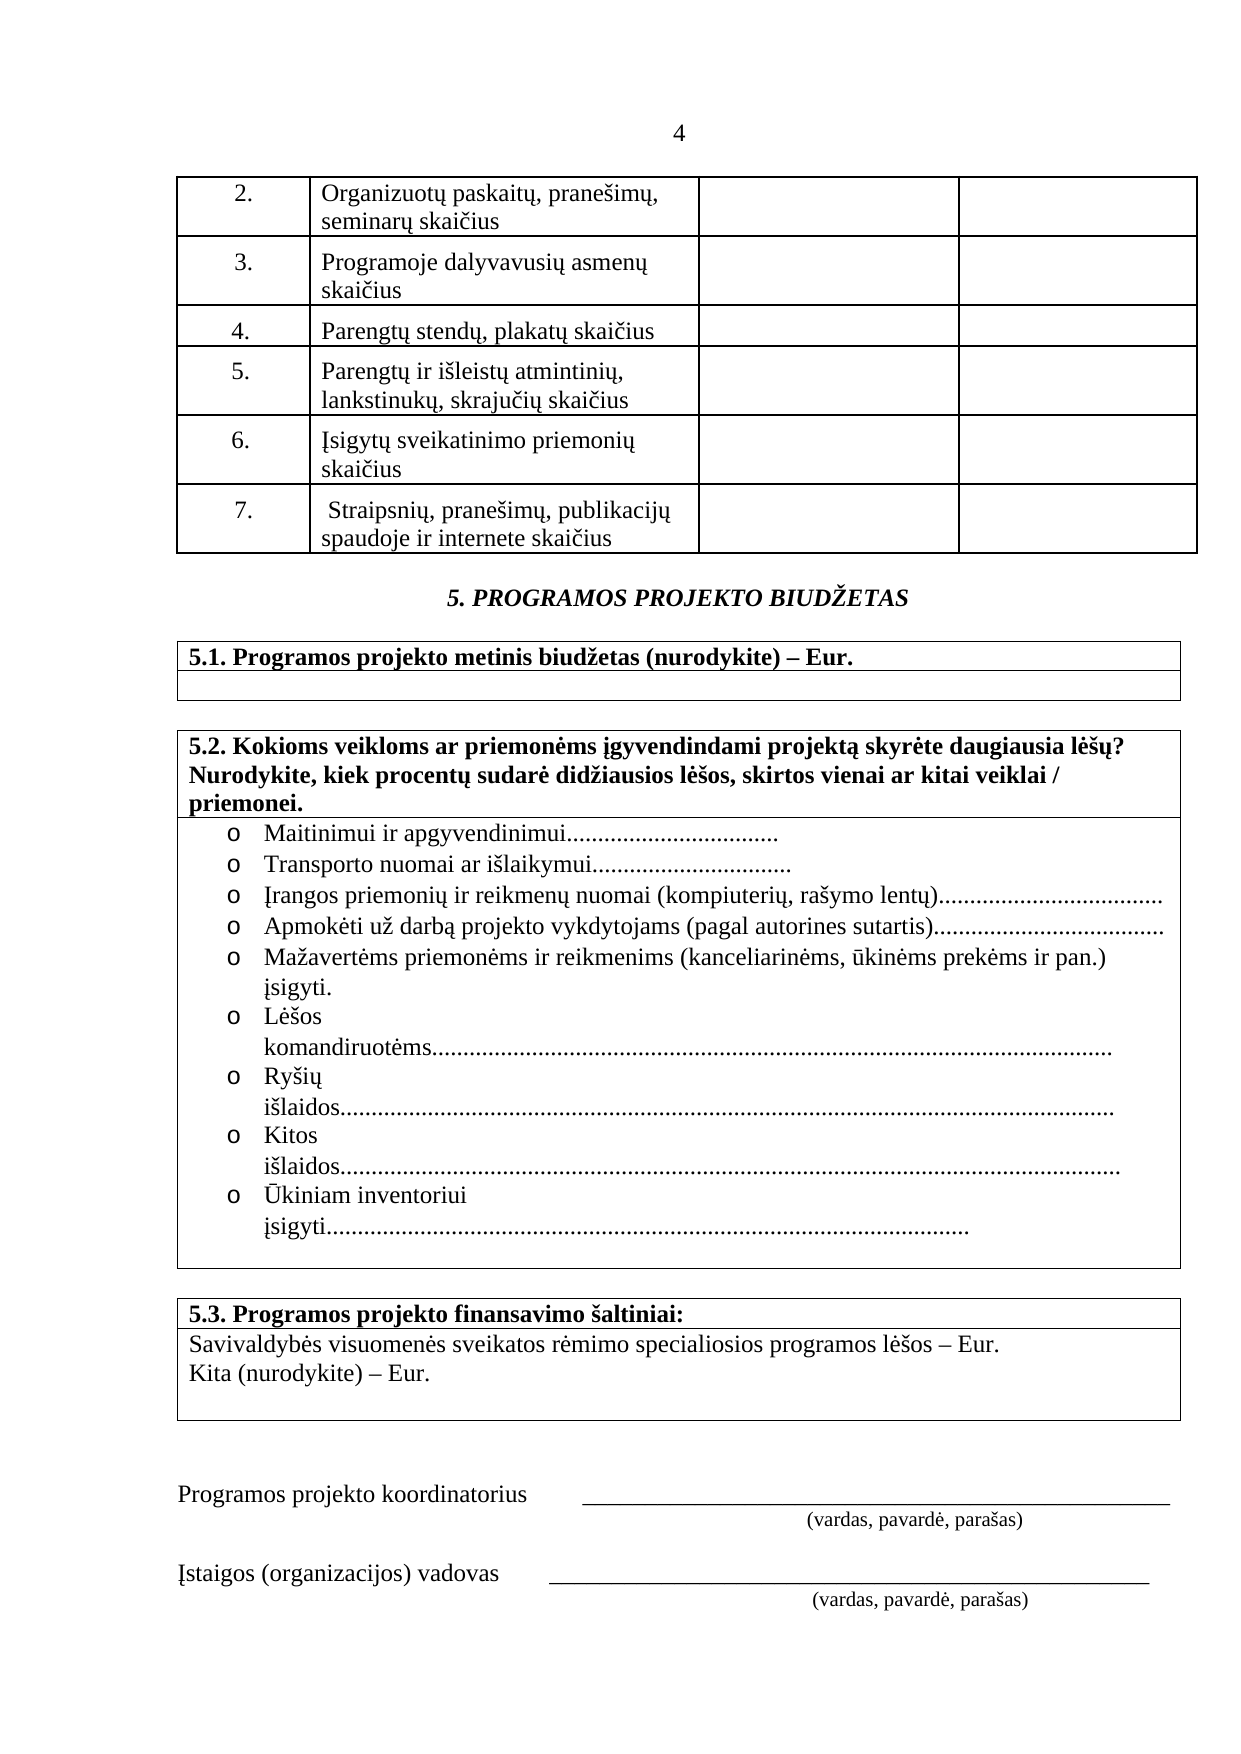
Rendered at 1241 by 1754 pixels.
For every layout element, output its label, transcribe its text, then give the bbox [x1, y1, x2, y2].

table_cell [960, 485, 1196, 552]
table_cell [700, 347, 958, 414]
table_cell Programoje dalyvavusių asmenų skaičius [311, 237, 698, 304]
table_cell [960, 237, 1196, 304]
table_header 5.2. Kokioms veikloms ar priemonėms įgyvendindami projektą skyrėte daugiausia lėšų? Nurodykite, kiek procentų sudarė didžiausios lėšos, skirtos vienai ar kitai veiklai / priemonei. [178, 731, 1180, 817]
table_cell Straipsnių, pranešimų, publikacijų spaudoje ir internete skaičius [311, 485, 698, 552]
table_cell [960, 347, 1196, 414]
table_cell [178, 671, 1180, 700]
table_cell [700, 306, 958, 345]
table_cell 3. [178, 237, 309, 304]
table_cell 7. [178, 485, 309, 552]
table_cell [960, 178, 1196, 235]
table_cell Savivaldybės visuomenės sveikatos rėmimo specialiosios programos lėšos – Eur. Kita (nurodykite) – Eur. [178, 1329, 1180, 1420]
text (vardas, pavardė, parašas) [177, 1507, 1181, 1531]
table_cell [700, 485, 958, 552]
table_cell 4. [178, 306, 309, 345]
table_cell Organizuotų paskaitų, pranešimų, seminarų skaičius [311, 178, 698, 235]
table_cell Parengtų stendų, plakatų skaičius [311, 306, 698, 345]
table_cell [960, 416, 1196, 483]
table_header 5.1. Programos projekto metinis biudžetas (nurodykite) – Eur. [178, 642, 1180, 670]
text Įstaigos (organizacijos) vadovas ________________________________________________ [177, 1558, 1181, 1587]
table_cell [960, 306, 1196, 345]
table_cell [700, 178, 958, 235]
table_cell Parengtų ir išleistų atmintinių, lankstinukų, skrajučių skaičius [311, 347, 698, 414]
table_cell Įsigytų sveikatinimo priemonių skaičius [311, 416, 698, 483]
text Programos projekto koordinatorius _______________________________________________ [177, 1479, 1181, 1507]
table_header 5.3. Programos projekto finansavimo šaltiniai: [178, 1299, 1180, 1328]
table_cell 2. [178, 178, 309, 235]
text 5. PROGRAMOS PROJEKTO BIUDŽETAS [177, 583, 1181, 612]
table_cell o Maitinimui ir apgyvendinimui.................................. o Transporto nuomai ar išlaikymui................................ o Įrangos priemonių ir reikmenų nuomai (kompiuterių, rašymo lentų).................................... o Apmokėti už darbą projekto vykdytojams (pagal autorines sutartis)..................................... o Mažavertėms priemonėms ir reikmenims (kanceliarinėms, ūkinėms prekėms ir pan.) įsigyti. o Lėšos komandiruotėms............................................................................................................. o Ryšių išlaidos............................................................................................................................ o Kitos išlaidos............................................................................................................................. o Ūkiniam inventoriui įsigyti....................................................................................................... [178, 818, 1180, 1268]
table_cell [700, 237, 958, 304]
table_cell 5. [178, 347, 309, 414]
table_cell [700, 416, 958, 483]
text (vardas, pavardė, parašas) [177, 1587, 1181, 1611]
table_cell 6. [178, 416, 309, 483]
